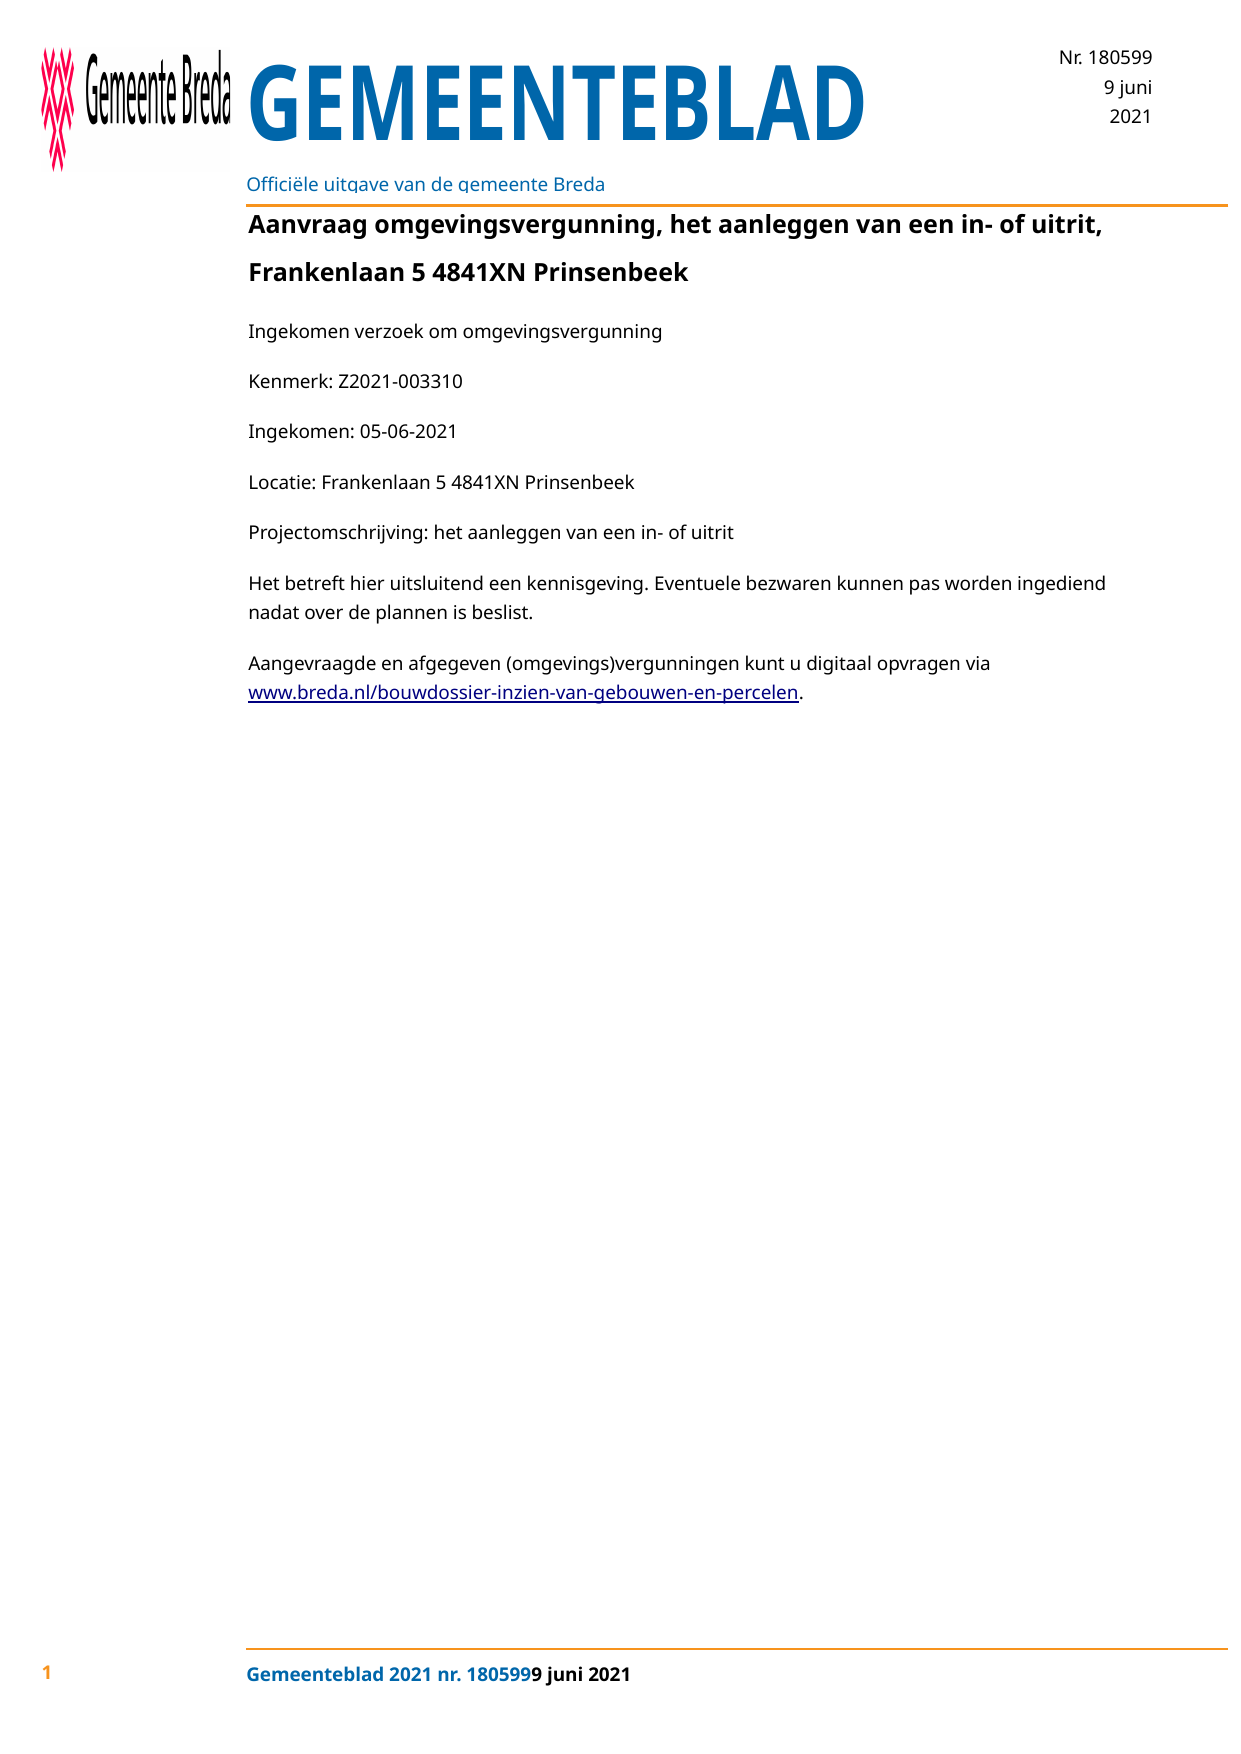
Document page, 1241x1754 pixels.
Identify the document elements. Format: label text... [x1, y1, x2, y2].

text Het betreft hier uitsluitend een kennisgeving. Eventuele bezwaren kunnen pas worden ingediend nadat over de plannen is beslist. [248, 570, 1152, 625]
text Aanvraag omgevingsvergunning, het aanleggen van een in- of uitrit, Frankenlaan 5 4841XN Prinsenbeek [248, 207, 1152, 288]
text Ingekomen verzoek om omgevingsvergunning [248, 318, 1152, 344]
text Projectomschrijving: het aanleggen van een in- of uitrit [248, 519, 1152, 545]
text Ingekomen: 05-06-2021 [248, 419, 1152, 444]
text Aangevraagde en afgegeven (omgevings)vergunningen kunt u digitaal opvragen via www.breda.nl/bouwdossier-inzien-van-gebouwen-en-percelen. [248, 650, 1152, 705]
text Kenmerk: Z2021-003310 [248, 368, 1152, 394]
text Locatie: Frankenlaan 5 4841XN Prinsenbeek [248, 469, 1152, 495]
picture [41, 47, 231, 172]
